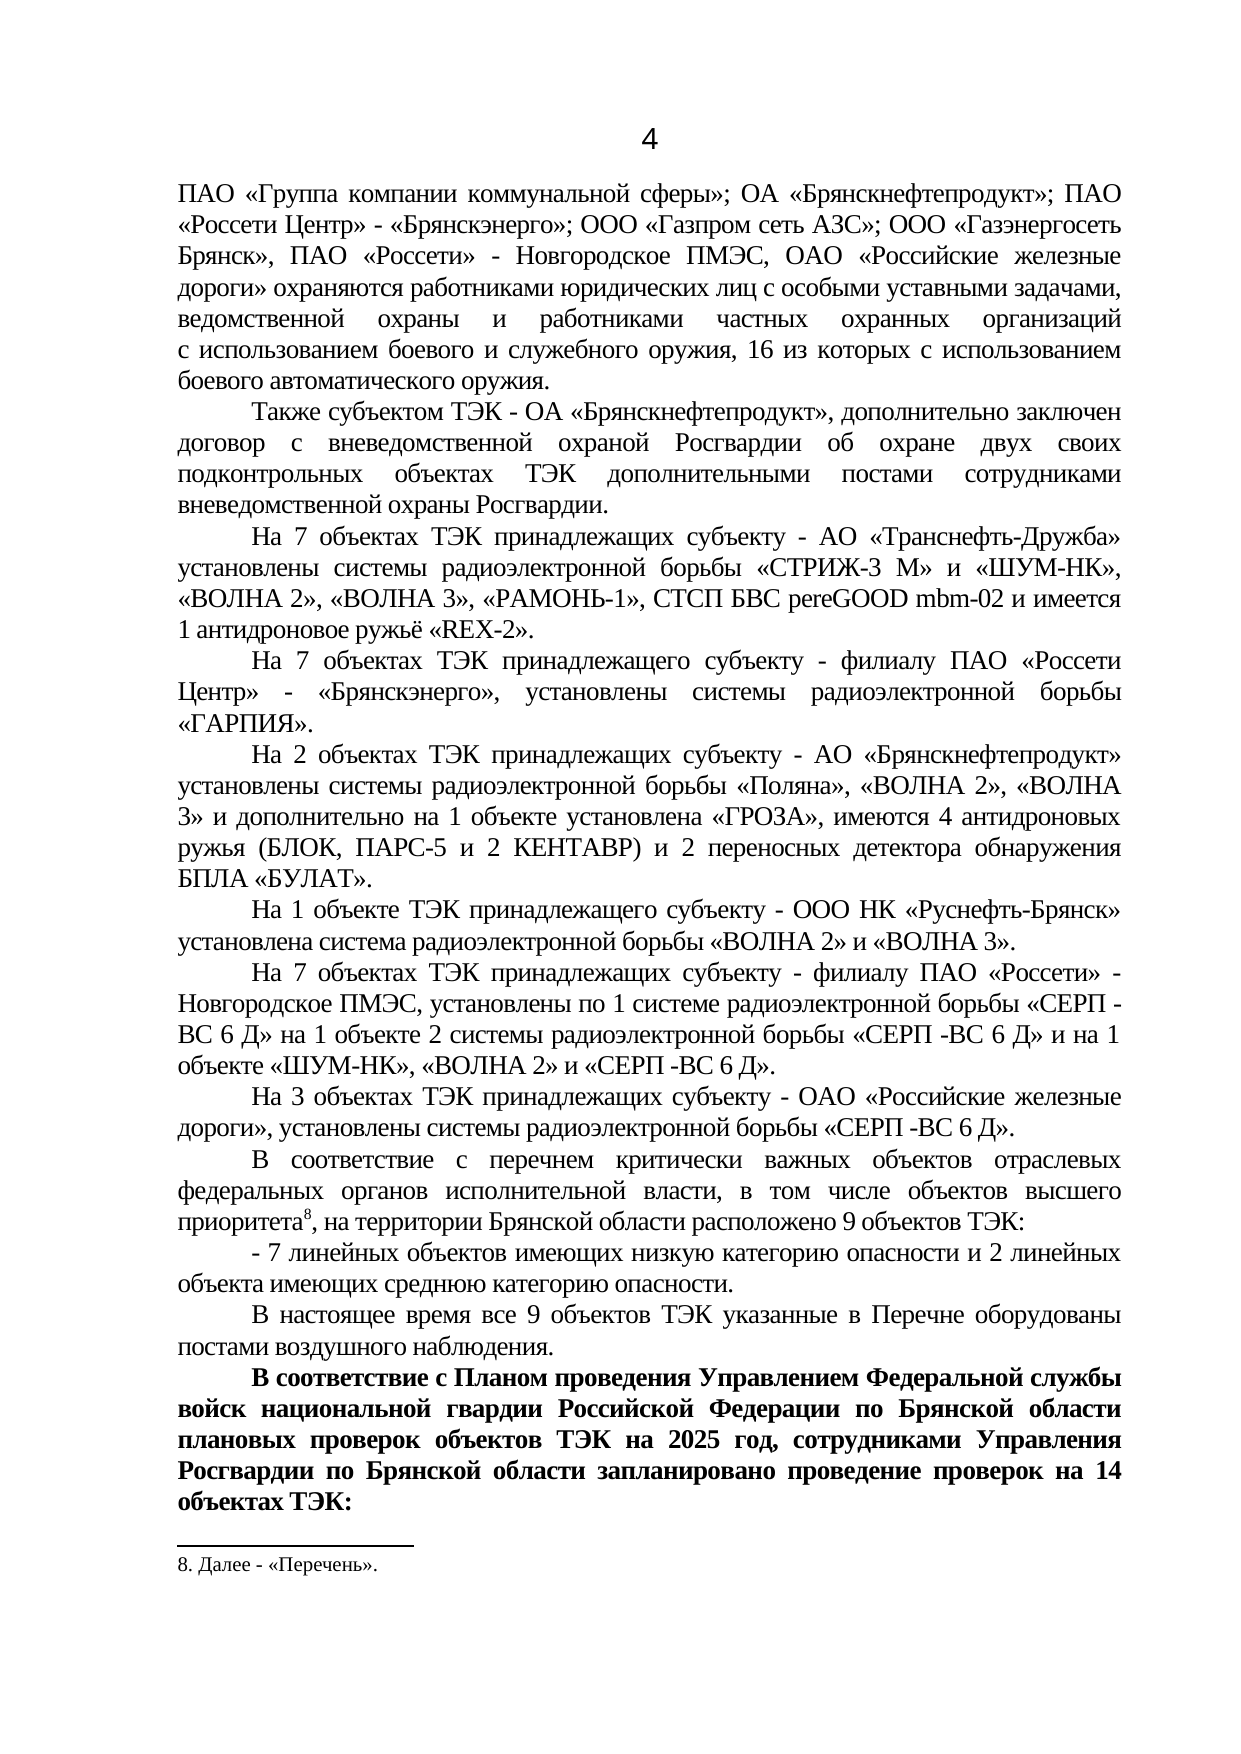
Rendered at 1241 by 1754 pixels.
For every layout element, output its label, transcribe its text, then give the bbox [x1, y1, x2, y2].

text На 1 объекте ТЭК принадлежащего субъекту - ООО НК «Руснефть-Брянск» установлена система радиоэлектронной борьбы «ВОЛНА 2» и «ВОЛНА 3». [177, 893, 1122, 956]
text Также субъектом ТЭК - ОА «Брянскнефтепродукт», дополнительно заключен договор с вневедомственной охраной Росгвардии об охране двух своих подконтрольных объектах ТЭК дополнительными постами сотрудниками вневедомственной охраны Росгвардии. [177, 395, 1122, 520]
text В соответствие с перечнем критически важных объектов отраслевых федеральных органов исполнительной власти, в том числе объектов высшего приоритета, на территории Брянской области расположено 9 объектов ТЭК: [177, 1143, 1122, 1236]
text На 7 объектах ТЭК принадлежащих субъекту - филиалу ПАО «Россети» - Новгородское ПМЭС, установлены по 1 системе радиоэлектронной борьбы «СЕРП -ВС 6 Д» на 1 объекте 2 системы радиоэлектронной борьбы «СЕРП -ВС 6 Д» и на 1 объекте «ШУМ-НК», «ВОЛНА 2» и «СЕРП -ВС 6 Д». [177, 956, 1122, 1080]
text В настоящее время все 9 объектов ТЭК указанные в Перечне оборудованы постами воздушного наблюдения. [177, 1298, 1122, 1361]
text На 2 объектах ТЭК принадлежащих субъекту - АО «Брянскнефтепродукт» установлены системы радиоэлектронной борьбы «Поляна», «ВОЛНА 2», «ВОЛНА 3» и дополнительно на 1 объекте установлена «ГРОЗА», имеются 4 антидроновых ружья (БЛОК, ПАРС-5 и 2 КЕНТАВР) и 2 переносных детектора обнаружения БПЛА «БУЛАТ». [177, 738, 1122, 893]
text . Далее - «Перечень». [177, 1552, 1122, 1577]
text На 3 объектах ТЭК принадлежащих субъекту - ОАО «Российские железные дороги», установлены системы радиоэлектронной борьбы «СЕРП -ВС 6 Д». [177, 1080, 1122, 1143]
text ПАО «Группа компании коммунальной сферы»; ОА «Брянскнефтепродукт»; ПАО «Россети Центр» - «Брянскэнерго»; ООО «Газпром сеть АЗС»; ООО «Газэнергосеть Брянск», ПАО «Россети» - Новгородское ПМЭС, ОАО «Российские железные дороги» охраняются работниками юридических лиц с особыми уставными задачами, ведомственной охраны и работниками частных охранных организаций с использованием боевого и служебного оружия, 16 из которых с использованием боевого автоматического оружия. [177, 177, 1122, 395]
text На 7 объектах ТЭК принадлежащих субъекту - АО «Транснефть-Дружба» установлены системы радиоэлектронной борьбы «СТРИЖ-3 М» и «ШУМ-НК», «ВОЛНА 2», «ВОЛНА 3», «РАМОНЬ-1», СТСП БВС pereGOOD mbm-02 и имеется 1 антидроновое ружьё «REX-2». [177, 520, 1122, 644]
text - 7 линейных объектов имеющих низкую категорию опасности и 2 линейных объекта имеющих среднюю категорию опасности. [177, 1236, 1122, 1298]
text На 7 объектах ТЭК принадлежащего субъекту - филиалу ПАО «Россети Центр» - «Брянскэнерго», установлены системы радиоэлектронной борьбы «ГАРПИЯ». [177, 644, 1122, 738]
text В соответствие с Планом проведения Управлением Федеральной службы войск национальной гвардии Российской Федерации по Брянской области плановых проверок объектов ТЭК на 2025 год, сотрудниками Управления Росгвардии по Брянской области запланировано проведение проверок на 14 объектах ТЭК: [177, 1361, 1122, 1516]
